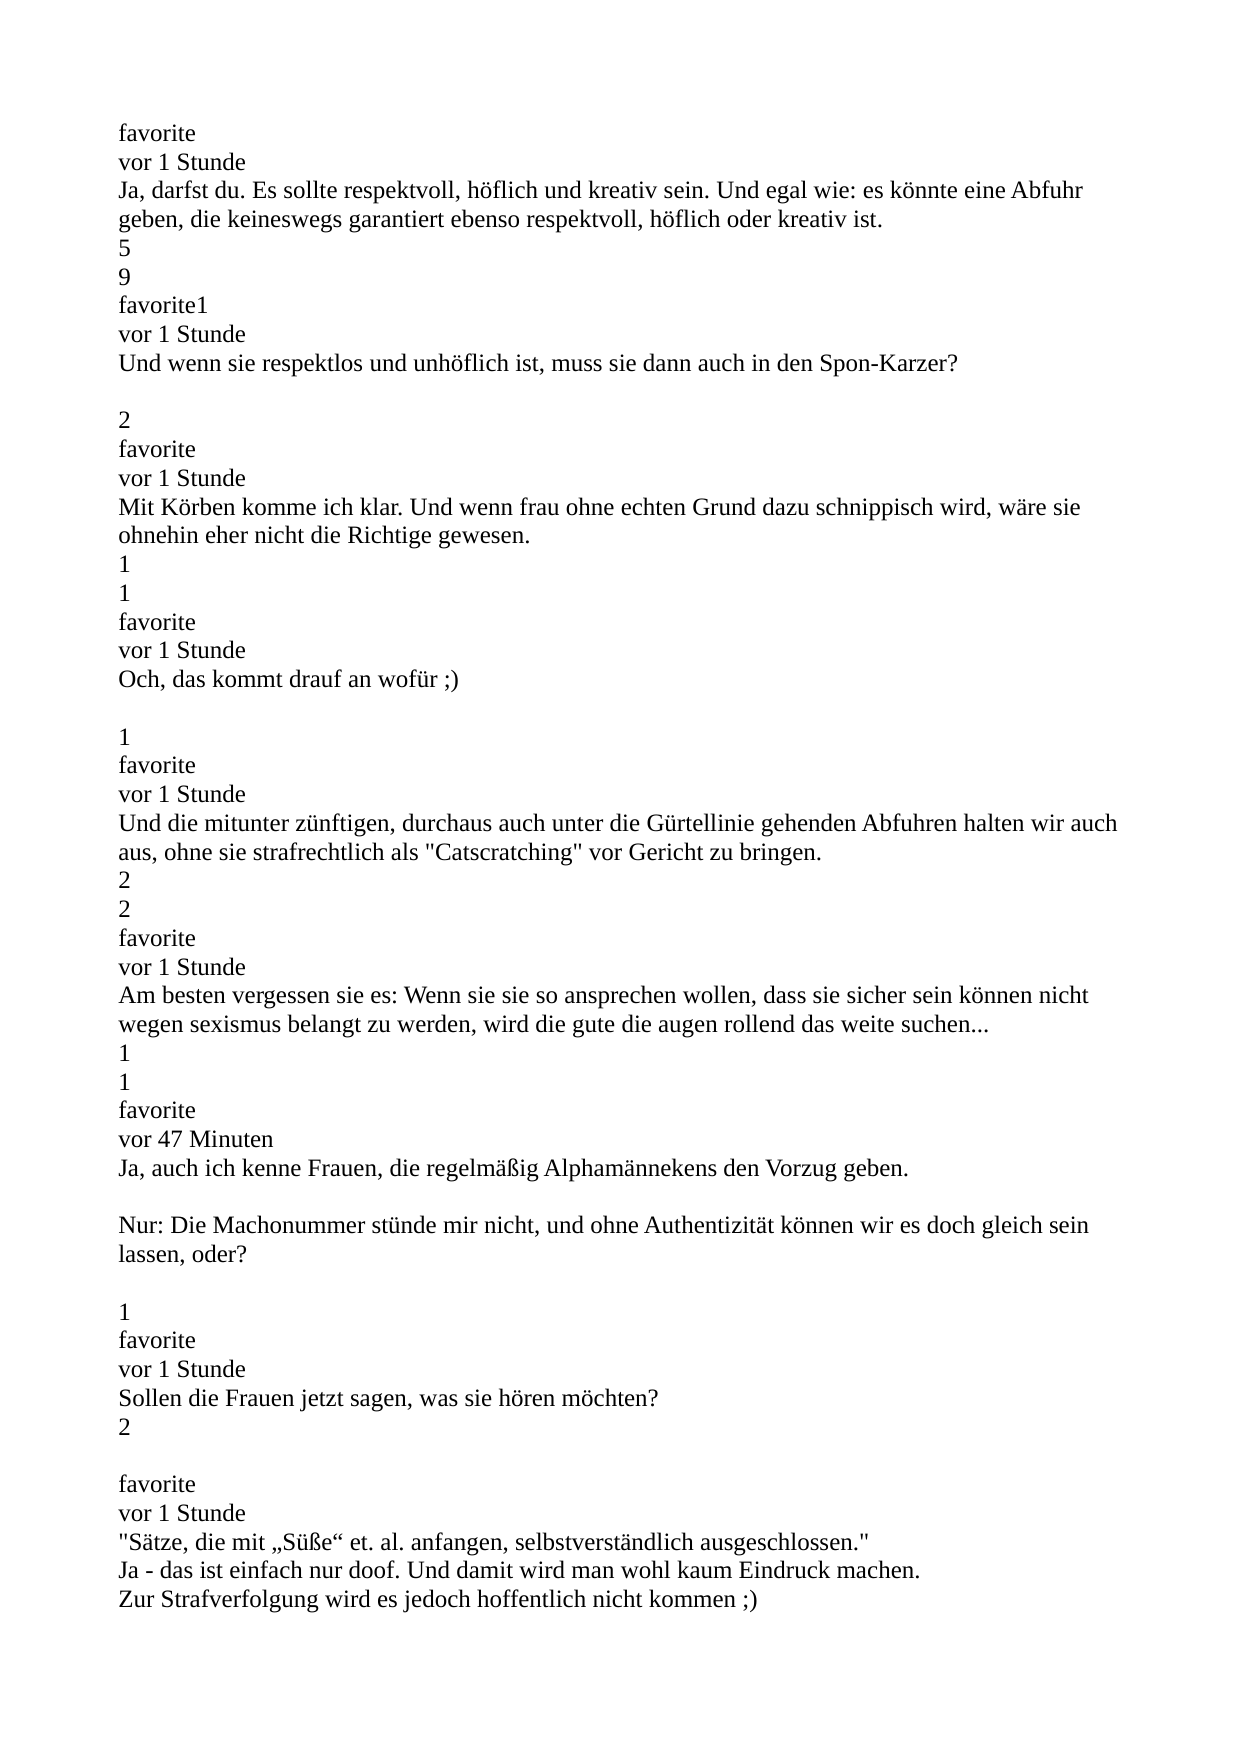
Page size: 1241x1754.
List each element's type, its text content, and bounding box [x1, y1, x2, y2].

text Am besten vergessen sie es: Wenn sie sie so ansprechen wollen, dass sie sicher sein können nicht wegen sexismus belangt zu werden, wird die gute die augen rollend das weite suchen... [118, 981, 1122, 1038]
text favorite1 [118, 291, 1122, 319]
text favorite [118, 1326, 1122, 1354]
text favorite [118, 1469, 1122, 1498]
text vor 1 Stunde [118, 147, 1122, 176]
text Ja, auch ich kenne Frauen, die regelmäßig Alphamännekens den Vorzug geben. [118, 1153, 1122, 1182]
text favorite [118, 434, 1122, 463]
text vor 1 Stunde [118, 779, 1122, 808]
text vor 1 Stunde [118, 319, 1122, 348]
text vor 1 Stunde [118, 463, 1122, 492]
text favorite [118, 1096, 1122, 1124]
text favorite [118, 118, 1122, 147]
text 2 [118, 1412, 1122, 1441]
text vor 1 Stunde [118, 1498, 1122, 1527]
text 1 [118, 1038, 1122, 1067]
text 2 [118, 866, 1122, 894]
text 5 [118, 233, 1122, 262]
text 1 [118, 578, 1122, 607]
text 1 [118, 549, 1122, 578]
text 9 [118, 262, 1122, 291]
text Ja - das ist einfach nur doof. Und damit wird man wohl kaum Eindruck machen. [118, 1556, 1122, 1584]
text Zur Strafverfolgung wird es jedoch hoffentlich nicht kommen ;) [118, 1584, 1122, 1613]
text favorite [118, 751, 1122, 779]
text Och, das kommt drauf an wofür ;) [118, 664, 1122, 693]
text favorite [118, 923, 1122, 952]
text favorite [118, 607, 1122, 636]
text 2 [118, 894, 1122, 923]
text 1 [118, 1067, 1122, 1096]
text 1 [118, 722, 1122, 751]
text 2 [118, 406, 1122, 434]
text 1 [118, 1297, 1122, 1326]
text Sollen die Frauen jetzt sagen, was sie hören möchten? [118, 1383, 1122, 1412]
text Ja, darfst du. Es sollte respektvoll, höflich und kreativ sein. Und egal wie: es könnte eine Abfuhr geben, die keineswegs garantiert ebenso respektvoll, höflich oder kreativ ist. [118, 176, 1122, 233]
text vor 1 Stunde [118, 1354, 1122, 1383]
text Mit Körben komme ich klar. Und wenn frau ohne echten Grund dazu schnippisch wird, wäre sie ohnehin eher nicht die Richtige gewesen. [118, 492, 1122, 549]
text "Sätze, die mit „Süße“ et. al. anfangen, selbstverständlich ausgeschlossen." [118, 1527, 1122, 1556]
text vor 47 Minuten [118, 1124, 1122, 1153]
text Nur: Die Machonummer stünde mir nicht, und ohne Authentizität können wir es doch gleich sein lassen, oder? [118, 1211, 1122, 1268]
text vor 1 Stunde [118, 636, 1122, 664]
text Und wenn sie respektlos und unhöflich ist, muss sie dann auch in den Spon-Karzer? [118, 348, 1122, 377]
text vor 1 Stunde [118, 952, 1122, 981]
text Und die mitunter zünftigen, durchaus auch unter die Gürtellinie gehenden Abfuhren halten wir auch aus, ohne sie strafrechtlich als "Catscratching" vor Gericht zu bringen. [118, 808, 1122, 866]
